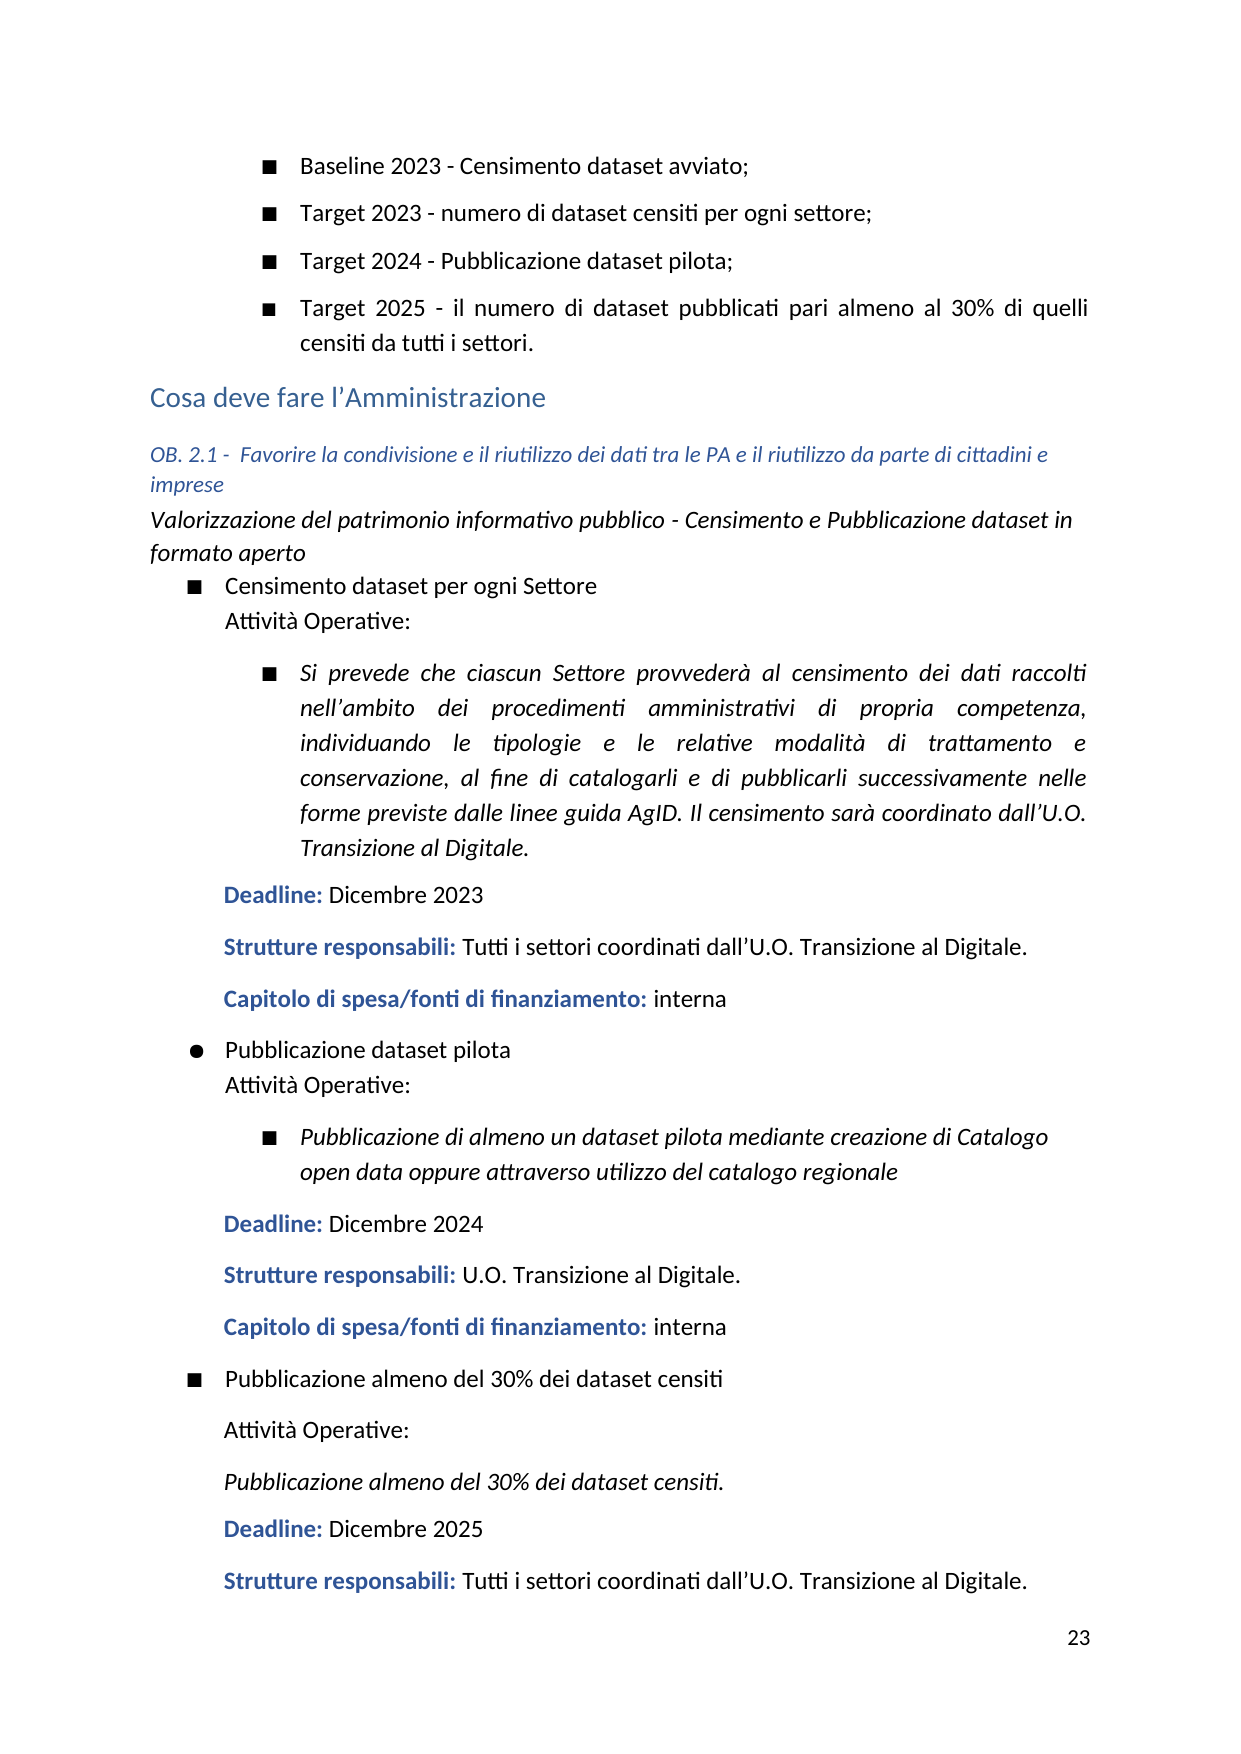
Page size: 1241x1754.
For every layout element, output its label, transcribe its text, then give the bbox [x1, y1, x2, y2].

subtitle OB. 2.1 - Favorire la condivisione e il riutilizzo dei dati tra le PA e il riutilizzo da parte di cittadini e imprese [150, 440, 1090, 498]
text Capitolo di spesa/fonti di finanziamento: interna [224, 983, 1090, 1013]
list Censimento dataset per ogni Settore Attività Operative: [187, 570, 1090, 636]
list Pubblicazione dataset pilota Attività Operative: [187, 1034, 1090, 1100]
text Strutture responsabili: Tutti i settori coordinati dall’U.O. Transizione al Digitale. [224, 931, 1090, 962]
list Pubblicazione di almeno un dataset pilota mediante creazione di Catalogo open data oppure attraverso utilizzo del catalogo regionale [262, 1121, 1090, 1187]
text Capitolo di spesa/fonti di finanziamento: interna [224, 1311, 1090, 1342]
text Deadline: Dicembre 2025 [224, 1513, 1090, 1544]
text Strutture responsabili: Tutti i settori coordinati dall’U.O. Transizione al Digitale. [224, 1565, 1090, 1596]
text Attività Operative: [187, 1414, 1090, 1445]
subtitle Cosa deve fare l’Amministrazione [150, 379, 1090, 415]
text Deadline: Dicembre 2023 [224, 879, 1090, 910]
text Deadline: Dicembre 2024 [224, 1208, 1090, 1238]
list Target 2023 - numero di dataset censiti per ogni settore; [262, 197, 1090, 228]
list Baseline 2023 - Censimento dataset avviato; [262, 150, 1090, 181]
list Target 2025 - il numero di dataset pubblicati pari almeno al 30% di quelli censiti da tutti i settori. [262, 292, 1090, 358]
text Pubblicazione almeno del 30% dei dataset censiti. [150, 1466, 1090, 1497]
list Si prevede che ciascun Settore provvederà al censimento dei dati raccolti nell’ambito dei procedimenti amministrativi di propria competenza, individuando le tipologie e le relative modalità di trattamento e conservazione, al fine di catalogarli e di pubblicarli successivamente nelle forme previste dalle linee guida AgID. Il censimento sarà coordinato dall’U.O. Transizione al Digitale. [262, 657, 1090, 862]
text Strutture responsabili: U.O. Transizione al Digitale. [224, 1259, 1090, 1290]
list Pubblicazione almeno del 30% dei dataset censiti [187, 1363, 1090, 1393]
list Target 2024 - Pubblicazione dataset pilota; [262, 245, 1090, 276]
subtitle Valorizzazione del patrimonio informativo pubblico - Censimento e Pubblicazione dataset in formato aperto [150, 504, 1090, 568]
